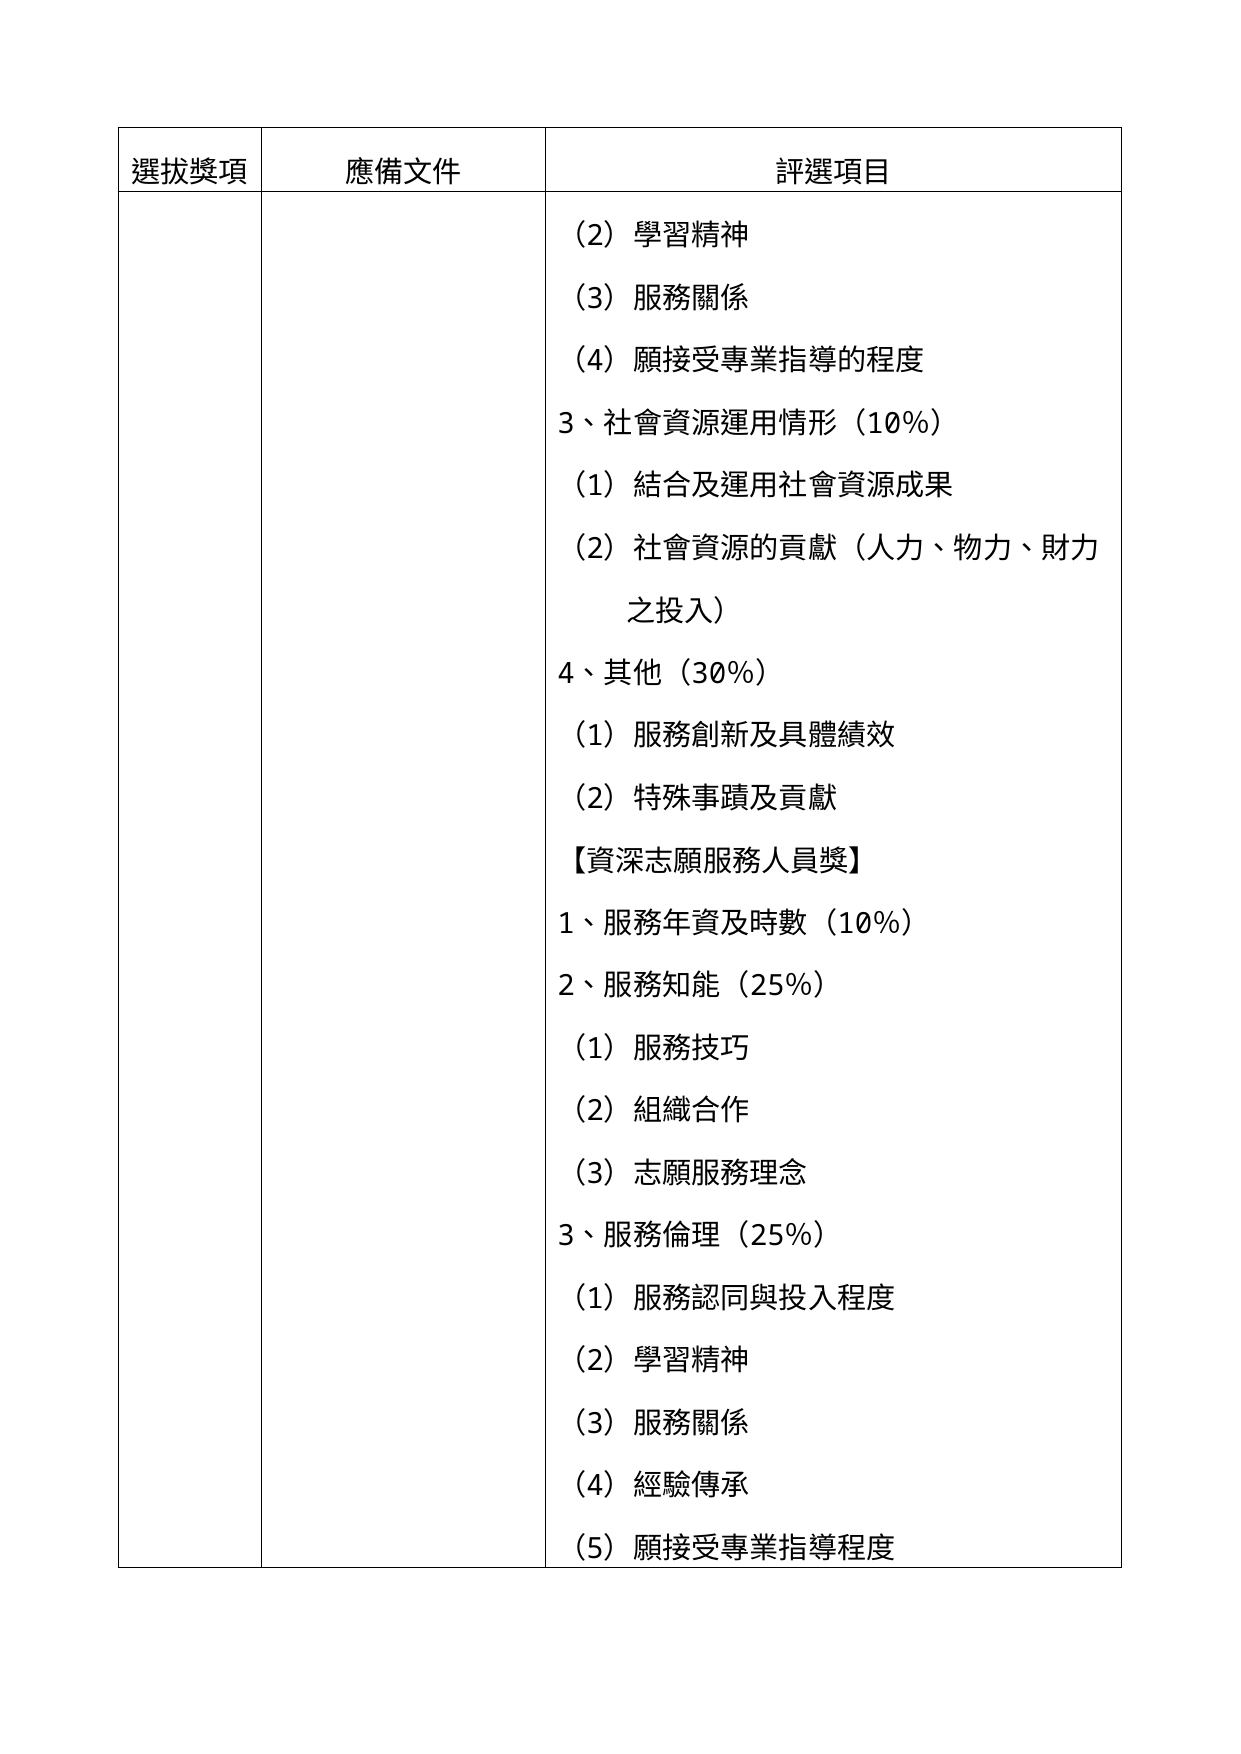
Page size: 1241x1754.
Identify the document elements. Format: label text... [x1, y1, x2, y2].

table_cell [119, 192, 261, 1567]
table_header 應備文件 [262, 128, 545, 191]
table_cell [262, 192, 545, 1567]
table_header 選拔獎項 [119, 128, 261, 191]
table_cell （2）學習精神 （3）服務關係 （4）願接受專業指導的程度 3、社會資源運用情形（10％） （1）結合及運用社會資源成果 （2）社會資源的貢獻（人力、物力、財力之投入） 4、其他（30％） （1）服務創新及具體績效 （2）特殊事蹟及貢獻 【資深志願服務人員獎】 1、服務年資及時數（10％） 2、服務知能（25％） （1）服務技巧 （2）組織合作 （3）志願服務理念 3、服務倫理（25％） （1）服務認同與投入程度 （2）學習精神 （3）服務關係 （4）經驗傳承 （5）願接受專業指導程度 [546, 192, 1121, 1567]
table_header 評選項目 [546, 128, 1121, 191]
